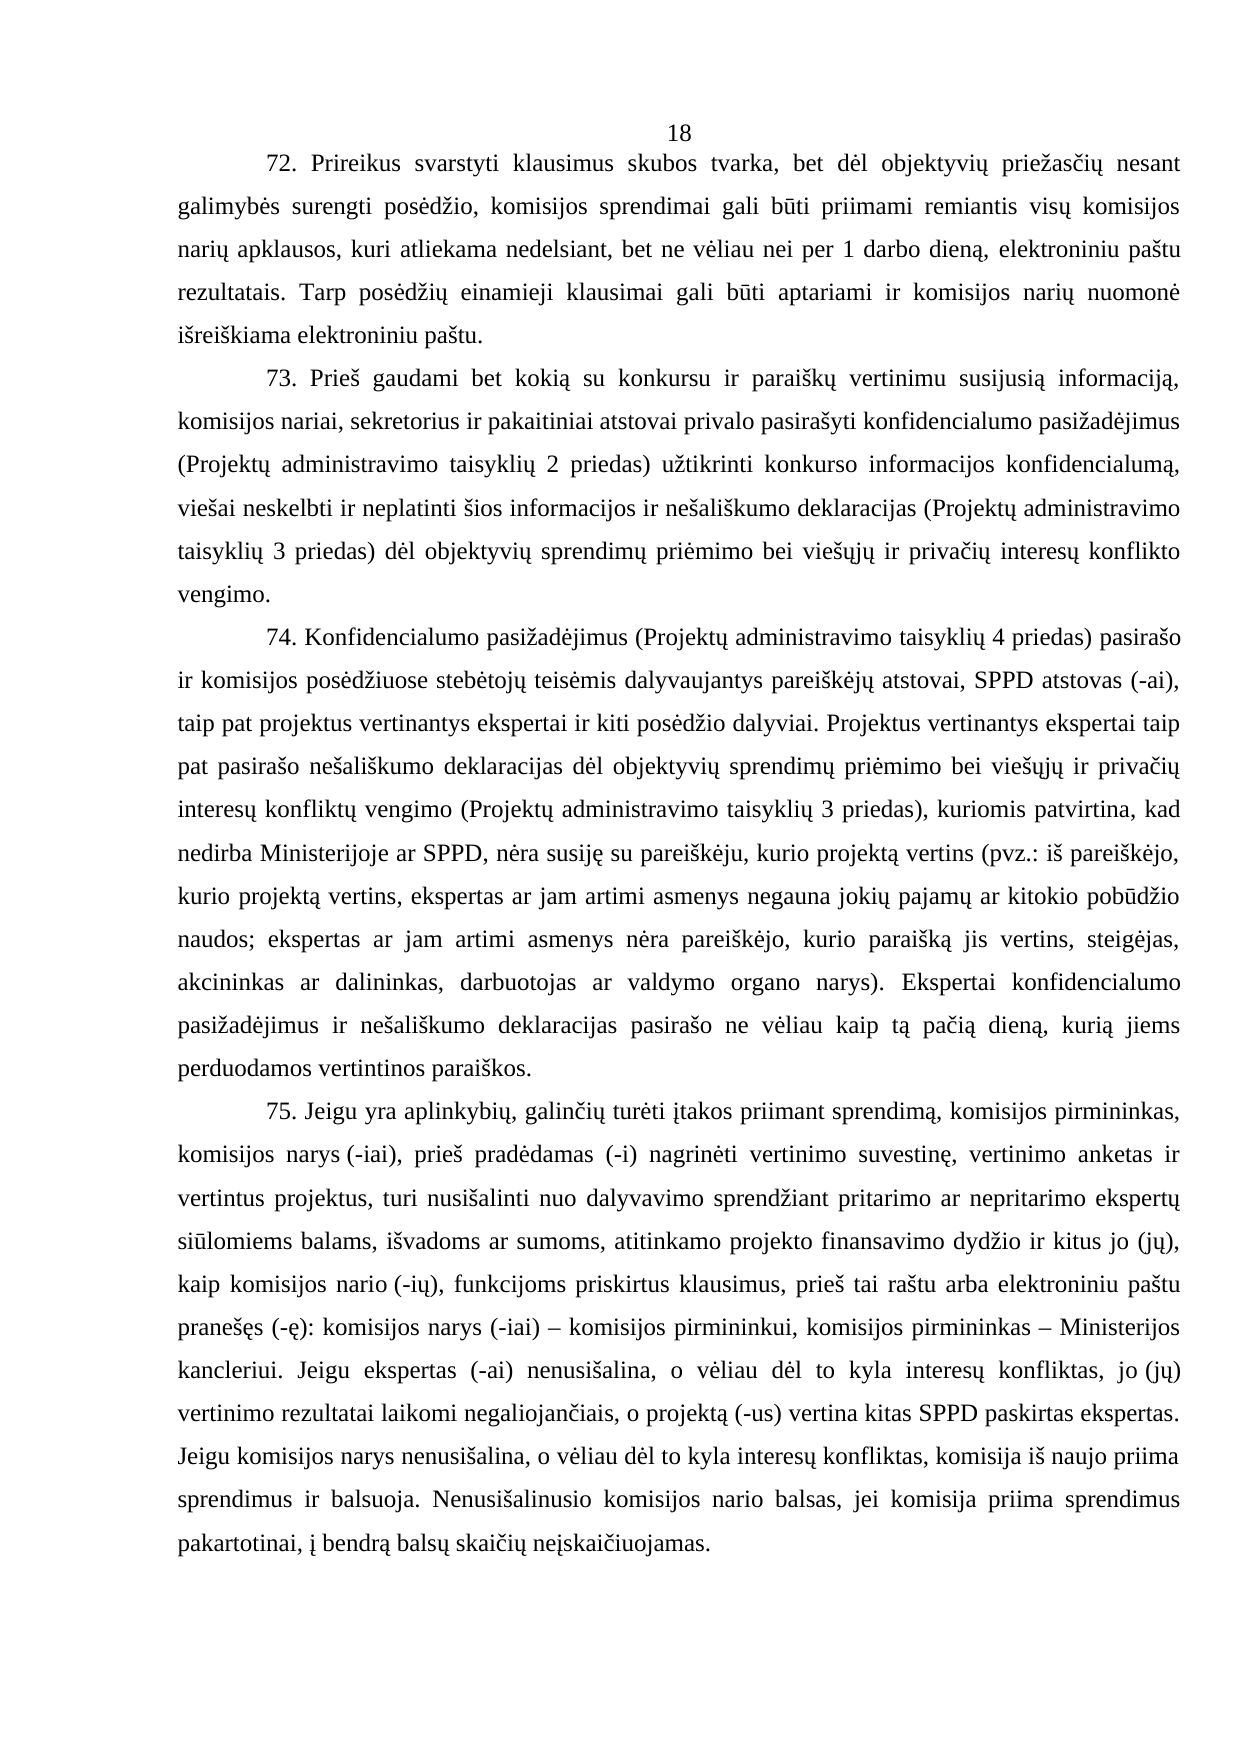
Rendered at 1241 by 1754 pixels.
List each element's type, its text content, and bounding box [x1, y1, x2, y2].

text 75. Jeigu yra aplinkybių, galinčių turėti įtakos priimant sprendimą, komisijos pirmininkas, komisijos narys (-iai), prieš pradėdamas (-i) nagrinėti vertinimo suvestinę, vertinimo anketas ir vertintus projektus, turi nusišalinti nuo dalyvavimo sprendžiant pritarimo ar nepritarimo ekspertų siūlomiems balams, išvadoms ar sumoms, atitinkamo projekto finansavimo dydžio ir kitus jo (jų), kaip komisijos nario (-ių), funkcijoms priskirtus klausimus, prieš tai raštu arba elektroniniu paštu pranešęs (-ę): komisijos narys (-iai) – komisijos pirmininkui, komisijos pirmininkas – Ministerijos kancleriui. Jeigu ekspertas (-ai) nenusišalina, o vėliau dėl to kyla interesų konfliktas, jo (jų) vertinimo rezultatai laikomi negaliojančiais, o projektą (-us) vertina kitas SPPD paskirtas ekspertas. Jeigu komisijos narys nenusišalina, o vėliau dėl to kyla interesų konfliktas, komisija iš naujo priima sprendimus ir balsuoja. Nenusišalinusio komisijos nario balsas, jei komisija priima sprendimus pakartotinai, į bendrą balsų skaičių neįskaičiuojamas. [177, 1096, 1181, 1556]
text 74. Konfidencialumo pasižadėjimus (Projektų administravimo taisyklių 4 priedas) pasirašo ir komisijos posėdžiuose stebėtojų teisėmis dalyvaujantys pareiškėjų atstovai, SPPD atstovas (-ai), taip pat projektus vertinantys ekspertai ir kiti posėdžio dalyviai. Projektus vertinantys ekspertai taip pat pasirašo nešališkumo deklaracijas dėl objektyvių sprendimų priėmimo bei viešųjų ir privačių interesų konfliktų vengimo (Projektų administravimo taisyklių 3 priedas), kuriomis patvirtina, kad nedirba Ministerijoje ar SPPD, nėra susiję su pareiškėju, kurio projektą vertins (pvz.: iš pareiškėjo, kurio projektą vertins, ekspertas ar jam artimi asmenys negauna jokių pajamų ar kitokio pobūdžio naudos; ekspertas ar jam artimi asmenys nėra pareiškėjo, kurio paraišką jis vertins, steigėjas, akcininkas ar dalininkas, darbuotojas ar valdymo organo narys). Ekspertai konfidencialumo pasižadėjimus ir nešališkumo deklaracijas pasirašo ne vėliau kaip tą pačią dieną, kurią jiems perduodamos vertintinos paraiškos. [177, 622, 1181, 1082]
text 72. Prireikus svarstyti klausimus skubos tvarka, bet dėl objektyvių priežasčių nesant galimybės surengti posėdžio, komisijos sprendimai gali būti priimami remiantis visų komisijos narių apklausos, kuri atliekama nedelsiant, bet ne vėliau nei per 1 darbo dieną, elektroniniu paštu rezultatais. Tarp posėdžių einamieji klausimai gali būti aptariami ir komisijos narių nuomonė išreiškiama elektroniniu paštu. [177, 148, 1181, 349]
text 73. Prieš gaudami bet kokią su konkursu ir paraiškų vertinimu susijusią informaciją, komisijos nariai, sekretorius ir pakaitiniai atstovai privalo pasirašyti konfidencialumo pasižadėjimus (Projektų administravimo taisyklių 2 priedas) užtikrinti konkurso informacijos konfidencialumą, viešai neskelbti ir neplatinti šios informacijos ir nešališkumo deklaracijas (Projektų administravimo taisyklių 3 priedas) dėl objektyvių sprendimų priėmimo bei viešųjų ir privačių interesų konflikto vengimo. [177, 363, 1181, 608]
